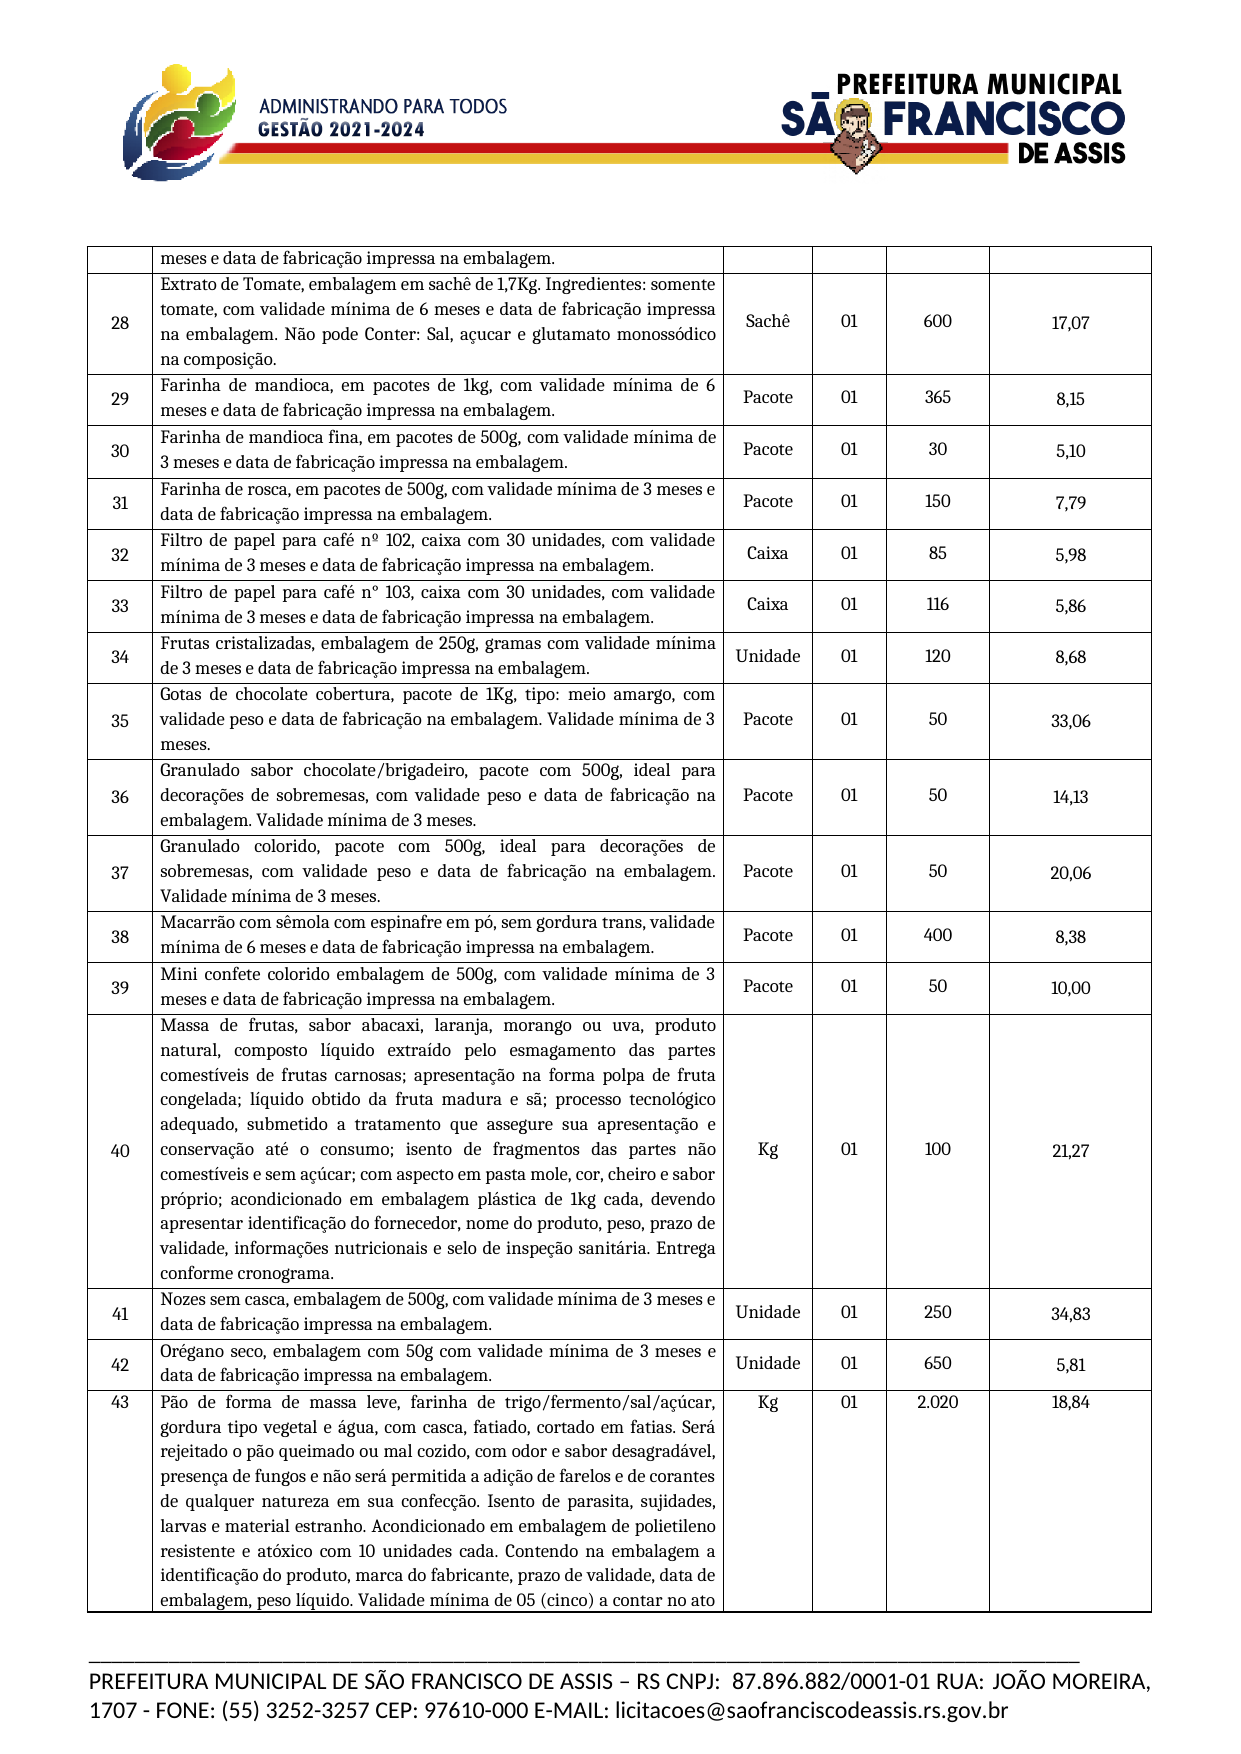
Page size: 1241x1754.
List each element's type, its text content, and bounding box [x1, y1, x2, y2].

table_cell 01 [813, 836, 886, 911]
table_cell Granulado sabor chocolate/brigadeiro, pacote com 500g, ideal para decorações de sobremesas, com validade peso e data de fabricação na embalagem. Validade mínima de 3 meses. [153, 760, 723, 835]
picture [88, 29, 1169, 222]
table_cell Kg [724, 1015, 812, 1288]
table_cell 100 [887, 1015, 989, 1288]
table_cell 01 [813, 1340, 886, 1390]
table_cell 01 [813, 1015, 886, 1288]
table_cell Kg [724, 1391, 812, 1611]
table_cell 7,79 [990, 479, 1151, 529]
table_cell 50 [887, 836, 989, 911]
table_cell 31 [88, 479, 152, 529]
table_cell Caixa [724, 530, 812, 580]
table_cell [990, 247, 1151, 273]
table_cell 01 [813, 274, 886, 373]
table_cell Caixa [724, 581, 812, 632]
table_cell 650 [887, 1340, 989, 1390]
table_cell 01 [813, 530, 886, 580]
table_cell 400 [887, 912, 989, 962]
table_cell Pacote [724, 760, 812, 835]
table_cell 41 [88, 1289, 152, 1339]
table_cell Nozes sem casca, embalagem de 500g, com validade mínima de 3 meses e data de fabricação impressa na embalagem. [153, 1289, 723, 1339]
table_cell [724, 247, 812, 273]
table_cell 01 [813, 912, 886, 962]
table_cell 40 [88, 1015, 152, 1288]
table_cell Pacote [724, 963, 812, 1013]
table_cell 01 [813, 1391, 886, 1611]
table_cell Macarrão com sêmola com espinafre em pó, sem gordura trans, validade mínima de 6 meses e data de fabricação impressa na embalagem. [153, 912, 723, 962]
table_cell Extrato de Tomate, embalagem em sachê de 1,7Kg. Ingredientes: somente tomate, com validade mínima de 6 meses e data de fabricação impressa na embalagem. Não pode Conter: Sal, açucar e glutamato monossódico na composição. [153, 274, 723, 373]
table_cell 8,38 [990, 912, 1151, 962]
table_cell 5,86 [990, 581, 1151, 632]
table_cell Granulado colorido, pacote com 500g, ideal para decorações de sobremesas, com validade peso e data de fabricação na embalagem. Validade mínima de 3 meses. [153, 836, 723, 911]
table_cell 5,81 [990, 1340, 1151, 1390]
table_cell 33,06 [990, 684, 1151, 759]
table_cell 10,00 [990, 963, 1151, 1013]
table_cell 85 [887, 530, 989, 580]
table_cell 01 [813, 1289, 886, 1339]
table_cell Unidade [724, 633, 812, 683]
table_cell Farinha de rosca, em pacotes de 500g, com validade mínima de 3 meses e data de fabricação impressa na embalagem. [153, 479, 723, 529]
table_cell 116 [887, 581, 989, 632]
table_cell Pacote [724, 684, 812, 759]
table_cell 50 [887, 684, 989, 759]
table_cell 37 [88, 836, 152, 911]
table_cell Frutas cristalizadas, embalagem de 250g, gramas com validade mínima de 3 meses e data de fabricação impressa na embalagem. [153, 633, 723, 683]
table_cell 2.020 [887, 1391, 989, 1611]
table_cell 14,13 [990, 760, 1151, 835]
table_cell 17,07 [990, 274, 1151, 373]
table_cell [887, 247, 989, 273]
table_cell 18,84 [990, 1391, 1151, 1611]
table_cell Pacote [724, 479, 812, 529]
table_cell 01 [813, 479, 886, 529]
table_cell meses e data de fabricação impressa na embalagem. [153, 247, 723, 273]
table_cell Gotas de chocolate cobertura, pacote de 1Kg, tipo: meio amargo, com validade peso e data de fabricação na embalagem. Validade mínima de 3 meses. [153, 684, 723, 759]
table_cell 35 [88, 684, 152, 759]
table_cell 36 [88, 760, 152, 835]
table_cell 28 [88, 274, 152, 373]
table_cell 29 [88, 375, 152, 425]
table_cell Pacote [724, 426, 812, 477]
table_cell 365 [887, 375, 989, 425]
table_cell [813, 247, 886, 273]
table_cell 39 [88, 963, 152, 1013]
table_cell Unidade [724, 1340, 812, 1390]
table_cell Filtro de papel para café nº 102, caixa com 30 unidades, com validade mínima de 3 meses e data de fabricação impressa na embalagem. [153, 530, 723, 580]
table_cell 01 [813, 581, 886, 632]
table_cell 34 [88, 633, 152, 683]
table_cell 30 [88, 426, 152, 477]
table_cell 43 [88, 1391, 152, 1611]
table_cell Unidade [724, 1289, 812, 1339]
table_cell 38 [88, 912, 152, 962]
table_cell 01 [813, 375, 886, 425]
table_cell 20,06 [990, 836, 1151, 911]
table_cell 5,10 [990, 426, 1151, 477]
table_cell 21,27 [990, 1015, 1151, 1288]
table_cell Mini confete colorido embalagem de 500g, com validade mínima de 3 meses e data de fabricação impressa na embalagem. [153, 963, 723, 1013]
table_cell Pacote [724, 375, 812, 425]
table_cell 50 [887, 760, 989, 835]
table_cell 50 [887, 963, 989, 1013]
table_cell Farinha de mandioca, em pacotes de 1kg, com validade mínima de 6 meses e data de fabricação impressa na embalagem. [153, 375, 723, 425]
table_cell Pacote [724, 836, 812, 911]
table_cell 32 [88, 530, 152, 580]
table_cell Farinha de mandioca fina, em pacotes de 500g, com validade mínima de 3 meses e data de fabricação impressa na embalagem. [153, 426, 723, 477]
table_cell Massa de frutas, sabor abacaxi, laranja, morango ou uva, produto natural, composto líquido extraído pelo esmagamento das partes comestíveis de frutas carnosas; apresentação na forma polpa de fruta congelada; líquido obtido da fruta madura e sã; processo tecnológico adequado, submetido a tratamento que assegure sua apresentação e conservação até o consumo; isento de fragmentos das partes não comestíveis e sem açúcar; com aspecto em pasta mole, cor, cheiro e sabor próprio; acondicionado em embalagem plástica de 1kg cada, devendo apresentar identificação do fornecedor, nome do produto, peso, prazo de validade, informações nutricionais e selo de inspeção sanitária. Entrega conforme cronograma. [153, 1015, 723, 1288]
table_cell 33 [88, 581, 152, 632]
table_cell 30 [887, 426, 989, 477]
table_cell 8,15 [990, 375, 1151, 425]
table_cell 600 [887, 274, 989, 373]
table_cell Pacote [724, 912, 812, 962]
table_cell Orégano seco, embalagem com 50g com validade mínima de 3 meses e data de fabricação impressa na embalagem. [153, 1340, 723, 1390]
table_cell 01 [813, 760, 886, 835]
table_cell 42 [88, 1340, 152, 1390]
table_cell 01 [813, 684, 886, 759]
table_cell 01 [813, 963, 886, 1013]
table_cell 250 [887, 1289, 989, 1339]
table_cell 120 [887, 633, 989, 683]
table_cell [88, 247, 152, 273]
table_cell Pão de forma de massa leve, farinha de trigo/fermento/sal/açúcar, gordura tipo vegetal e água, com casca, fatiado, cortado em fatias. Será rejeitado o pão queimado ou mal cozido, com odor e sabor desagradável, presença de fungos e não será permitida a adição de farelos e de corantes de qualquer natureza em sua confecção. Isento de parasita, sujidades, larvas e material estranho. Acondicionado em embalagem de polietileno resistente e atóxico com 10 unidades cada. Contendo na embalagem a identificação do produto, marca do fabricante, prazo de validade, data de embalagem, peso líquido. Validade mínima de 05 (cinco) a contar no ato [153, 1391, 723, 1611]
table_cell Sachê [724, 274, 812, 373]
table_cell 01 [813, 633, 886, 683]
table_cell 5,98 [990, 530, 1151, 580]
table_cell 34,83 [990, 1289, 1151, 1339]
table_cell Filtro de papel para café n° 103, caixa com 30 unidades, com validade mínima de 3 meses e data de fabricação impressa na embalagem. [153, 581, 723, 632]
table_cell 01 [813, 426, 886, 477]
table_cell 8,68 [990, 633, 1151, 683]
table_cell 150 [887, 479, 989, 529]
